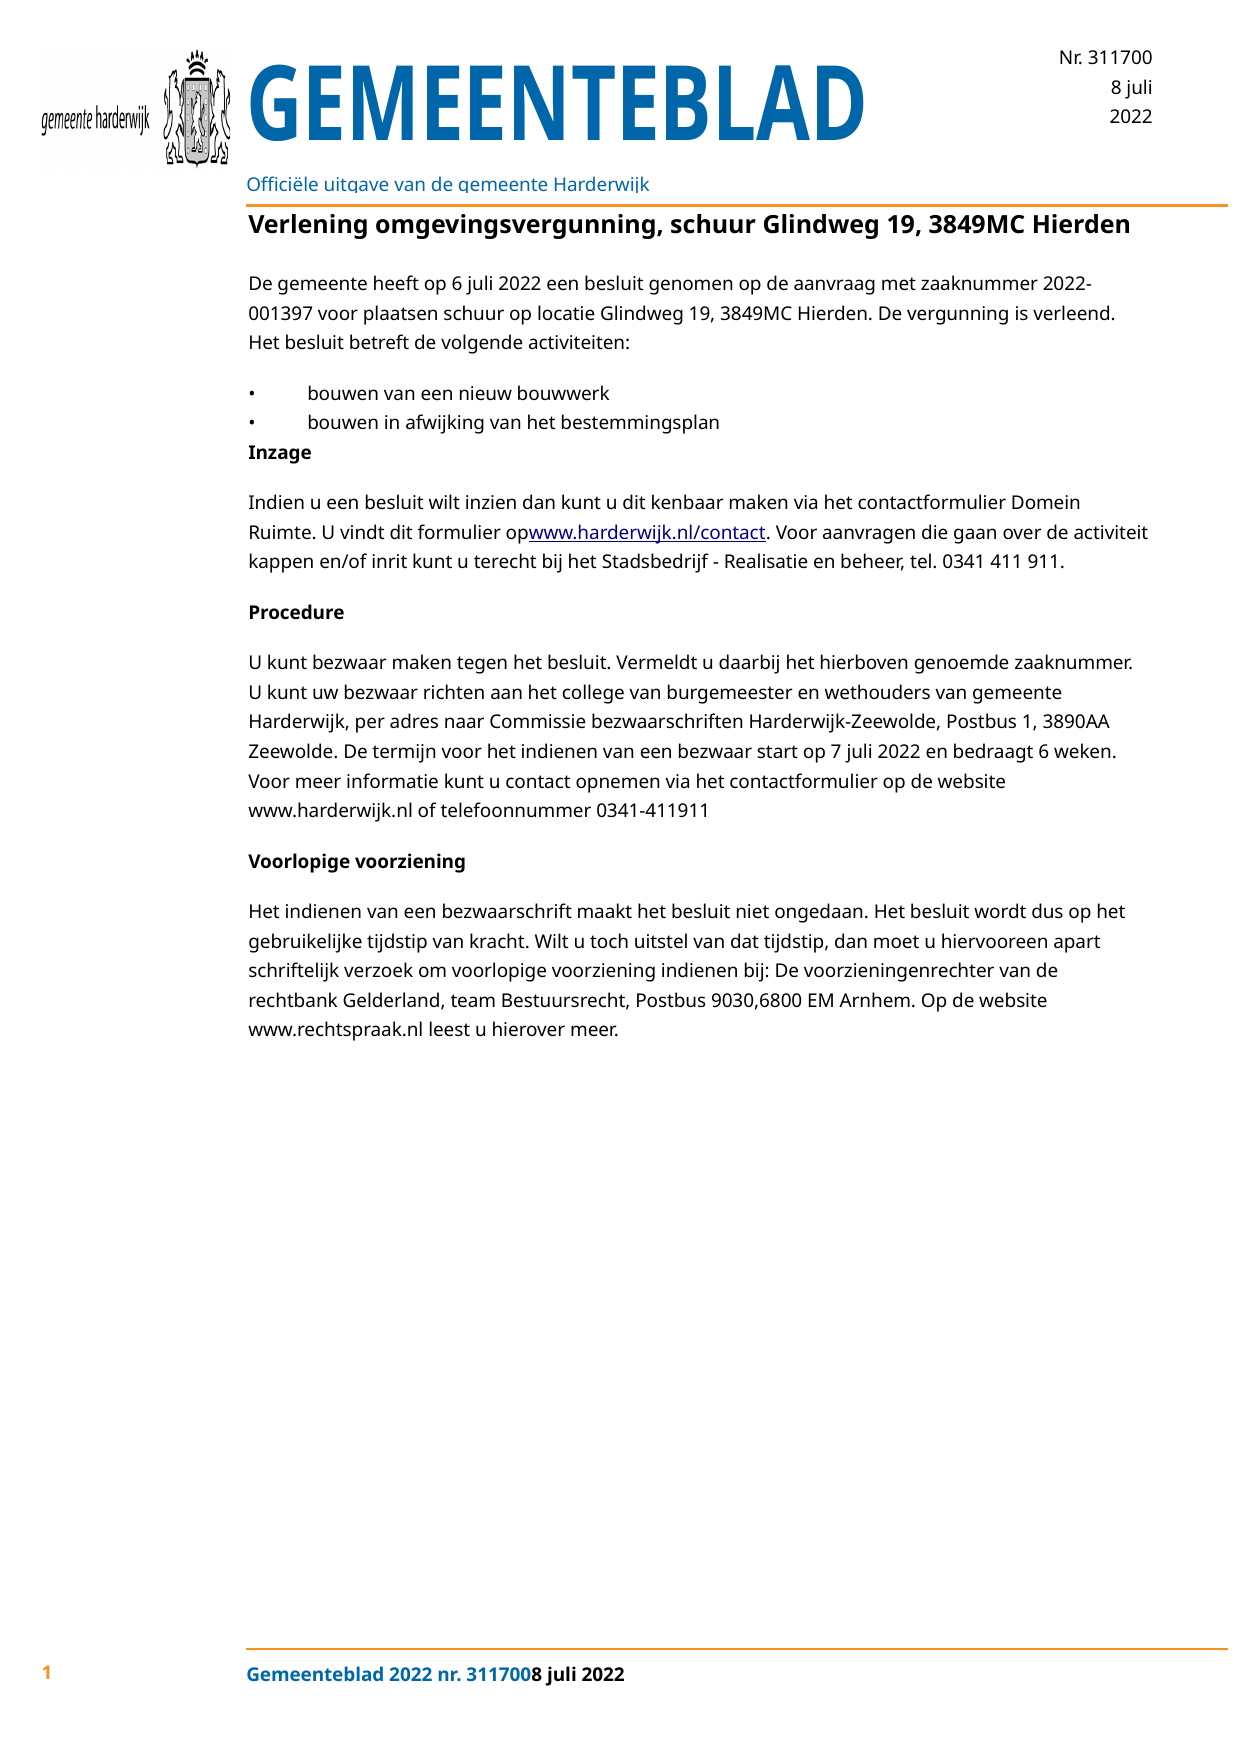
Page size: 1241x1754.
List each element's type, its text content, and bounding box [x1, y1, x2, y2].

text Inzage [248, 439, 1152, 465]
text Verlening omgevingsvergunning, schuur Glindweg 19, 3849MC Hierden [248, 207, 1152, 241]
list bouwen van een nieuw bouwwerk [248, 380, 1152, 406]
text Indien u een besluit wilt inzien dan kunt u dit kenbaar maken via het contactformulier Domein Ruimte. U vindt dit formulier opwww.harderwijk.nl/contact. Voor aanvragen die gaan over de activiteit kappen en/of inrit kunt u terecht bij het Stadsbedrijf - Realisatie en beheer, tel. 0341 411 911. [248, 489, 1152, 574]
text U kunt bezwaar maken tegen het besluit. Vermeldt u daarbij het hierboven genoemde zaaknummer. U kunt uw bezwaar richten aan het college van burgemeester en wethouders van gemeente Harderwijk, per adres naar Commissie bezwaarschriften Harderwijk-Zeewolde, Postbus 1, 3890AA Zeewolde. De termijn voor het indienen van een bezwaar start op 7 juli 2022 en bedraagt 6 weken. Voor meer informatie kunt u contact opnemen via het contactformulier op de website www.harderwijk.nl of telefoonnummer 0341-411911 [248, 649, 1152, 823]
text Voorlopige voorziening [248, 848, 1152, 873]
text Procedure [248, 599, 1152, 625]
text Het indienen van een bezwaarschrift maakt het besluit niet ongedaan. Het besluit wordt dus op het gebruikelijke tijdstip van kracht. Wilt u toch uitstel van dat tijdstip, dan moet u hiervooreen apart schriftelijk verzoek om voorlopige voorziening indienen bij: De voorzieningenrechter van de rechtbank Gelderland, team Bestuursrecht, Postbus 9030,6800 EM Arnhem. Op de website www.rechtspraak.nl leest u hierover meer. [248, 898, 1152, 1042]
text De gemeente heeft op 6 juli 2022 een besluit genomen op de aanvraag met zaaknummer 2022-001397 voor plaatsen schuur op locatie Glindweg 19, 3849MC Hierden. De vergunning is verleend. Het besluit betreft de volgende activiteiten: [248, 270, 1152, 355]
picture [41, 47, 231, 172]
list bouwen in afwijking van het bestemmingsplan [248, 409, 1152, 435]
